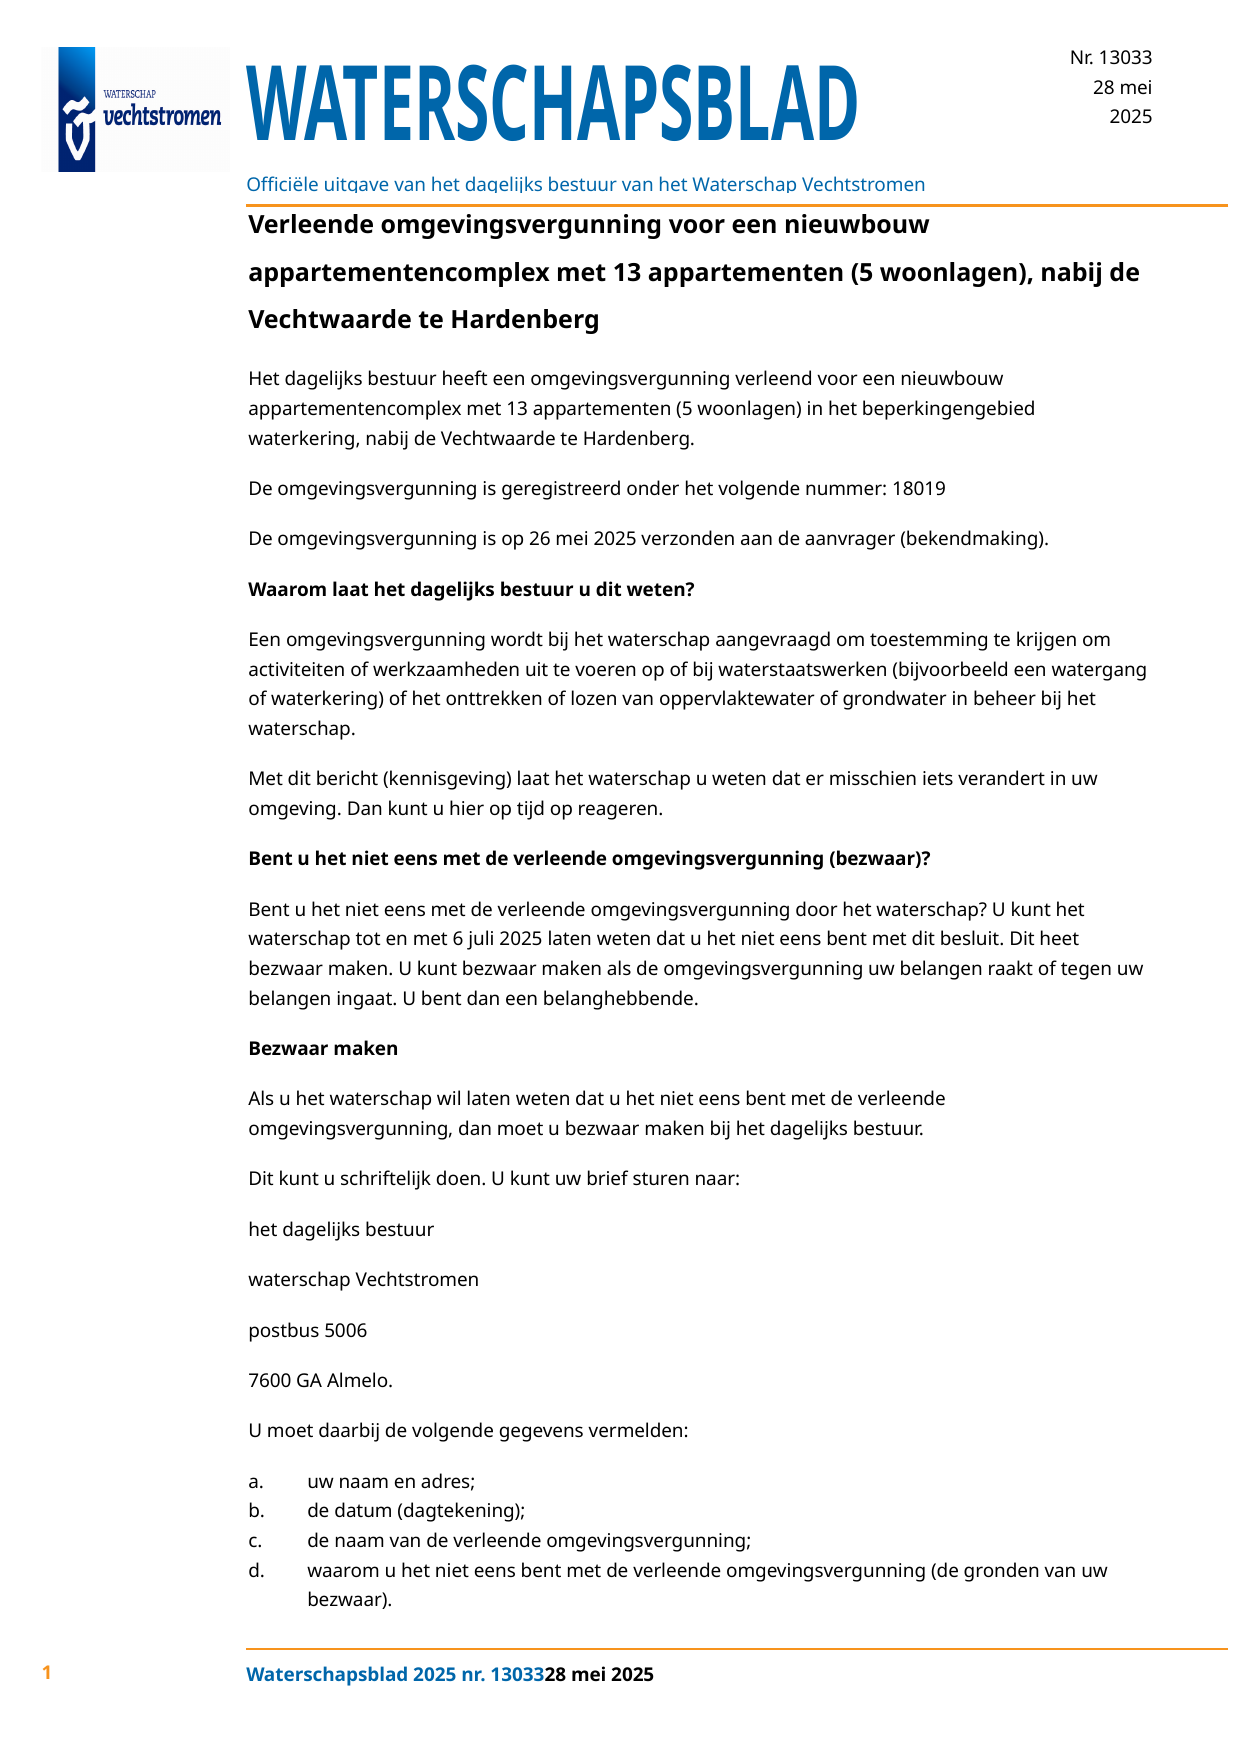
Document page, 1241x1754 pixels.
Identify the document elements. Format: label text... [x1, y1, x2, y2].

text U moet daarbij de volgende gegevens vermelden: [248, 1418, 1152, 1443]
text Het dagelijks bestuur heeft een omgevingsvergunning verleend voor een nieuwbouw appartementencomplex met 13 appartementen (5 woonlagen) in het beperkingengebied waterkering, nabij de Vechtwaarde te Hardenberg. [248, 366, 1152, 450]
text Verleende omgevingsvergunning voor een nieuwbouw appartementencomplex met 13 appartementen (5 woonlagen), nabij de Vechtwaarde te Hardenberg [248, 207, 1152, 336]
list de datum (dagtekening); [248, 1498, 1152, 1523]
list waarom u het niet eens bent met de verleende omgevingsvergunning (de gronden van uw bezwaar). [248, 1557, 1152, 1612]
text het dagelijks bestuur [248, 1216, 1152, 1242]
text Als u het waterschap wil laten weten dat u het niet eens bent met de verleende omgevingsvergunning, dan moet u bezwaar maken bij het dagelijks bestuur. [248, 1086, 1152, 1141]
list uw naam en adres; [248, 1468, 1152, 1494]
text Bent u het niet eens met de verleende omgevingsvergunning door het waterschap? U kunt het waterschap tot en met 6 juli 2025 laten weten dat u het niet eens bent met dit besluit. Dit heet bezwaar maken. U kunt bezwaar maken als de omgevingsvergunning uw belangen raakt of tegen uw belangen ingaat. U bent dan een belanghebbende. [248, 896, 1152, 1010]
text De omgevingsvergunning is geregistreerd onder het volgende nummer: 18019 [248, 475, 1152, 501]
text Waarom laat het dagelijks bestuur u dit weten? [248, 576, 1152, 602]
text De omgevingsvergunning is op 26 mei 2025 verzonden aan de aanvrager (bekendmaking). [248, 526, 1152, 551]
text Dit kunt u schriftelijk doen. U kunt uw brief sturen naar: [248, 1166, 1152, 1191]
text 7600 GA Almelo. [248, 1367, 1152, 1393]
text waterschap Vechtstromen [248, 1266, 1152, 1292]
text Met dit bericht (kennisgeving) laat het waterschap u weten dat er misschien iets verandert in uw omgeving. Dan kunt u hier op tijd op reageren. [248, 766, 1152, 821]
text Bent u het niet eens met de verleende omgevingsvergunning (bezwaar)? [248, 846, 1152, 871]
picture [41, 47, 231, 172]
list de naam van de verleende omgevingsvergunning; [248, 1527, 1152, 1553]
text Een omgevingsvergunning wordt bij het waterschap aangevraagd om toestemming te krijgen om activiteiten of werkzaamheden uit te voeren op of bij waterstaatswerken (bijvoorbeeld een watergang of waterkering) of het onttrekken of lozen van oppervlaktewater of grondwater in beheer bij het waterschap. [248, 626, 1152, 741]
text Bezwaar maken [248, 1035, 1152, 1061]
text postbus 5006 [248, 1317, 1152, 1342]
